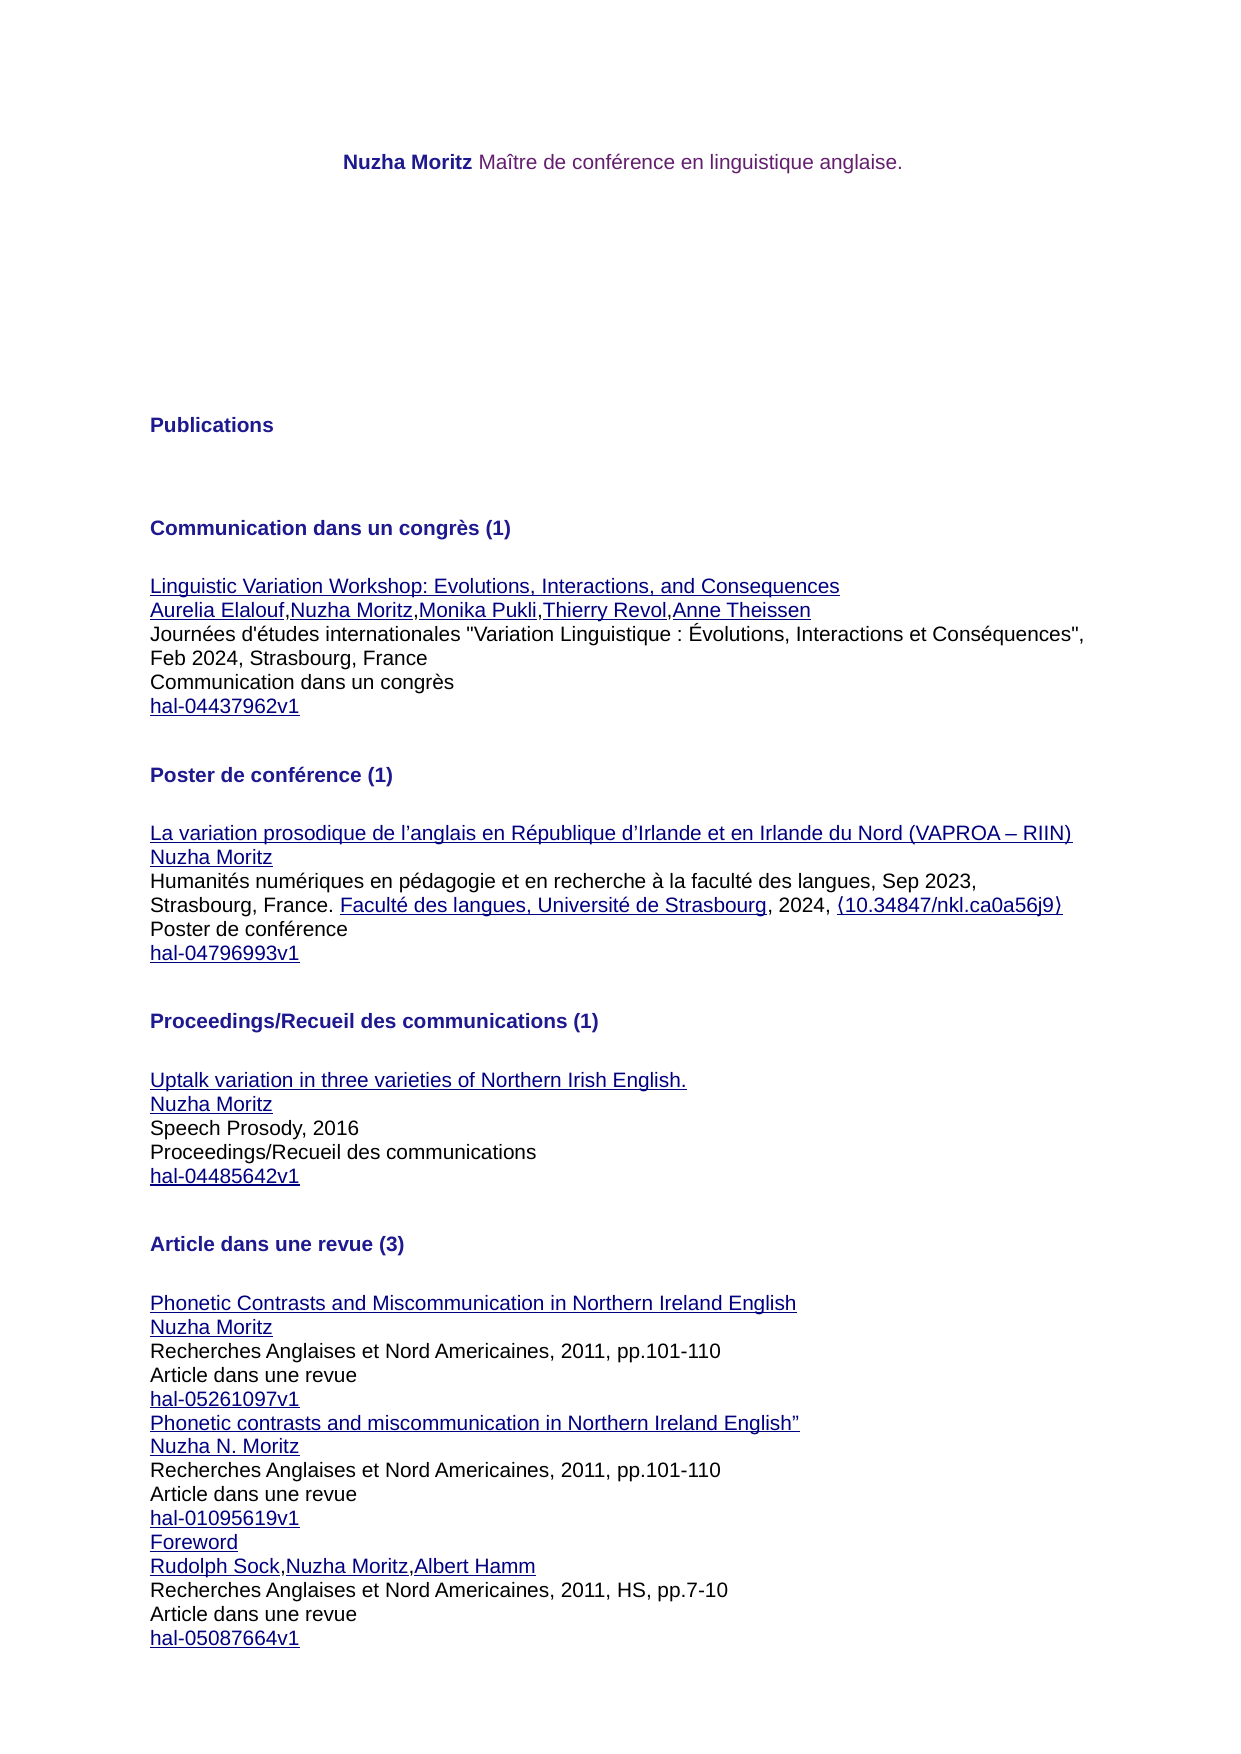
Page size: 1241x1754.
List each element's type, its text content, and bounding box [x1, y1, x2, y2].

table_cell Phonetic contrasts and miscommunication in Northern Ireland English” Nuzha N. Moritz Recherches Anglaises et Nord Americaines, 2011, pp.101-110 Article dans une revue hal-01095619v1 [150, 1410, 1090, 1530]
table_header Phonetic Contrasts and Miscommunication in Northern Ireland English Nuzha Moritz Recherches Anglaises et Nord Americaines, 2011, pp.101-110 Article dans une revue hal-05261097v1 [150, 1291, 1090, 1410]
table_cell Foreword Rudolph Sock,Nuzha Moritz,Albert Hamm Recherches Anglaises et Nord Americaines, 2011, HS, pp.7-10 Article dans une revue hal-05087664v1 [150, 1530, 1090, 1650]
table_header Linguistic Variation Workshop: Evolutions, Interactions, and Consequences Aurelia Elalouf,Nuzha Moritz,Monika Pukli,Thierry Revol,Anne Theissen Journées d'études internationales "Variation Linguistique : Évolutions, Interactions et Conséquences", Feb 2024, Strasbourg, France Communication dans un congrès hal-04437962v1 [150, 574, 1090, 718]
subtitle Article dans une revue (3) [150, 1232, 1090, 1256]
subtitle Proceedings/Recueil des communications (1) [150, 1009, 1090, 1033]
subtitle Nuzha Moritz Maître de conférence en linguistique anglaise. [150, 150, 1090, 174]
table_header La variation prosodique de l’anglais en République d’Irlande et en Irlande du Nord (VAPROA – RIIN) Nuzha Moritz Humanités numériques en pédagogie et en recherche à la faculté des langues, Sep 2023, Strasbourg, France. Faculté des langues, Université de Strasbourg, 2024, ⟨10.34847/nkl.ca0a56j9⟩ Poster de conférence hal-04796993v1 [150, 821, 1090, 964]
table_header Uptalk variation in three varieties of Northern Irish English. Nuzha Moritz Speech Prosody, 2016 Proceedings/Recueil des communications hal-04485642v1 [150, 1068, 1090, 1187]
subtitle Publications [150, 412, 1090, 436]
subtitle Communication dans un congrès (1) [150, 516, 1090, 539]
subtitle Poster de conférence (1) [150, 762, 1090, 786]
